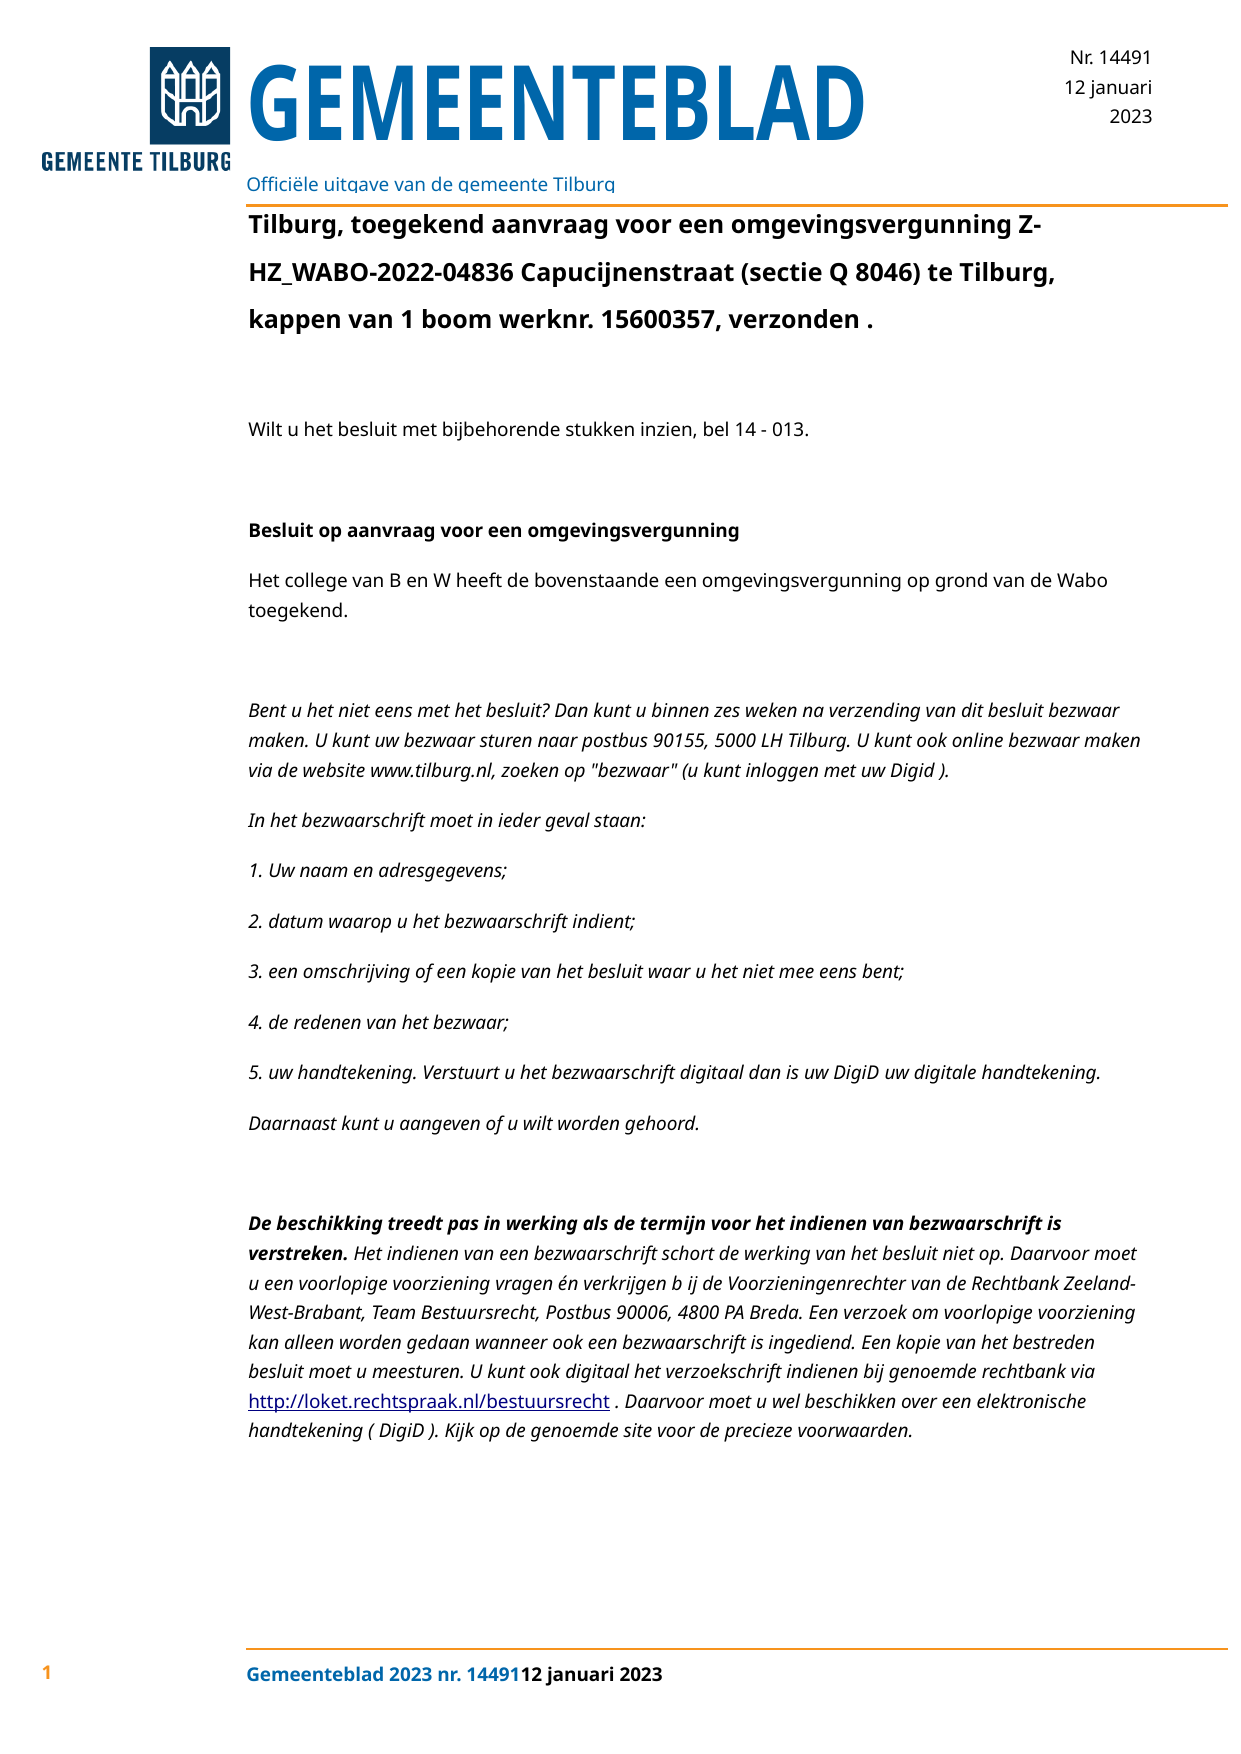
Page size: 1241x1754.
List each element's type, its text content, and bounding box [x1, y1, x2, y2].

text Daarnaast kunt u aangeven of u wilt worden gehoord. [248, 1110, 1152, 1135]
text 5. uw handtekening. Verstuurt u het bezwaarschrift digitaal dan is uw DigiD uw digitale handtekening. [248, 1059, 1152, 1085]
text 1. Uw naam en adresgegevens; [248, 858, 1152, 883]
text Wilt u het besluit met bijbehorende stukken inzien, bel 14 - 013. [248, 416, 1152, 442]
text Het college van B en W heeft de bovenstaande een omgevingsvergunning op grond van de Wabo toegekend. [248, 567, 1152, 622]
text Bent u het niet eens met het besluit? Dan kunt u binnen zes weken na verzending van dit besluit bezwaar maken. U kunt uw bezwaar sturen naar postbus 90155, 5000 LH Tilburg. U kunt ook online bezwaar maken via de website www.tilburg.nl, zoeken op "bezwaar" (u kunt inloggen met uw Digid ). [248, 698, 1152, 782]
text 2. datum waarop u het bezwaarschrift indient; [248, 908, 1152, 934]
picture [41, 47, 231, 172]
text 3. een omschrijving of een kopie van het besluit waar u het niet mee eens bent; [248, 958, 1152, 984]
text In het bezwaarschrift moet in ieder geval staan: [248, 807, 1152, 833]
text Besluit op aanvraag voor een omgevingsvergunning [248, 517, 1152, 542]
text Tilburg, toegekend aanvraag voor een omgevingsvergunning Z-HZ_WABO-2022-04836 Capucijnenstraat (sectie Q 8046) te Tilburg, kappen van 1 boom werknr. 15600357, verzonden . [248, 207, 1152, 336]
text De beschikking treedt pas in werking als de termijn voor het indienen van bezwaarschrift is verstreken. Het indienen van een bezwaarschrift schort de werking van het besluit niet op. Daarvoor moet u een voorlopige voorziening vragen én verkrijgen b ij de Voorzieningenrechter van de Rechtbank Zeeland-West-Brabant, Team Bestuursrecht, Postbus 90006, 4800 PA Breda. Een verzoek om voorlopige voorziening kan alleen worden gedaan wanneer ook een bezwaarschrift is ingediend. Een kopie van het bestreden besluit moet u meesturen. U kunt ook digitaal het verzoekschrift indienen bij genoemde rechtbank via http://loket.rechtspraak.nl/bestuursrecht . Daarvoor moet u wel beschikken over een elektronische handtekening ( DigiD ). Kijk op de genoemde site voor de precieze voorwaarden. [248, 1211, 1152, 1443]
text 4. de redenen van het bezwaar; [248, 1009, 1152, 1034]
